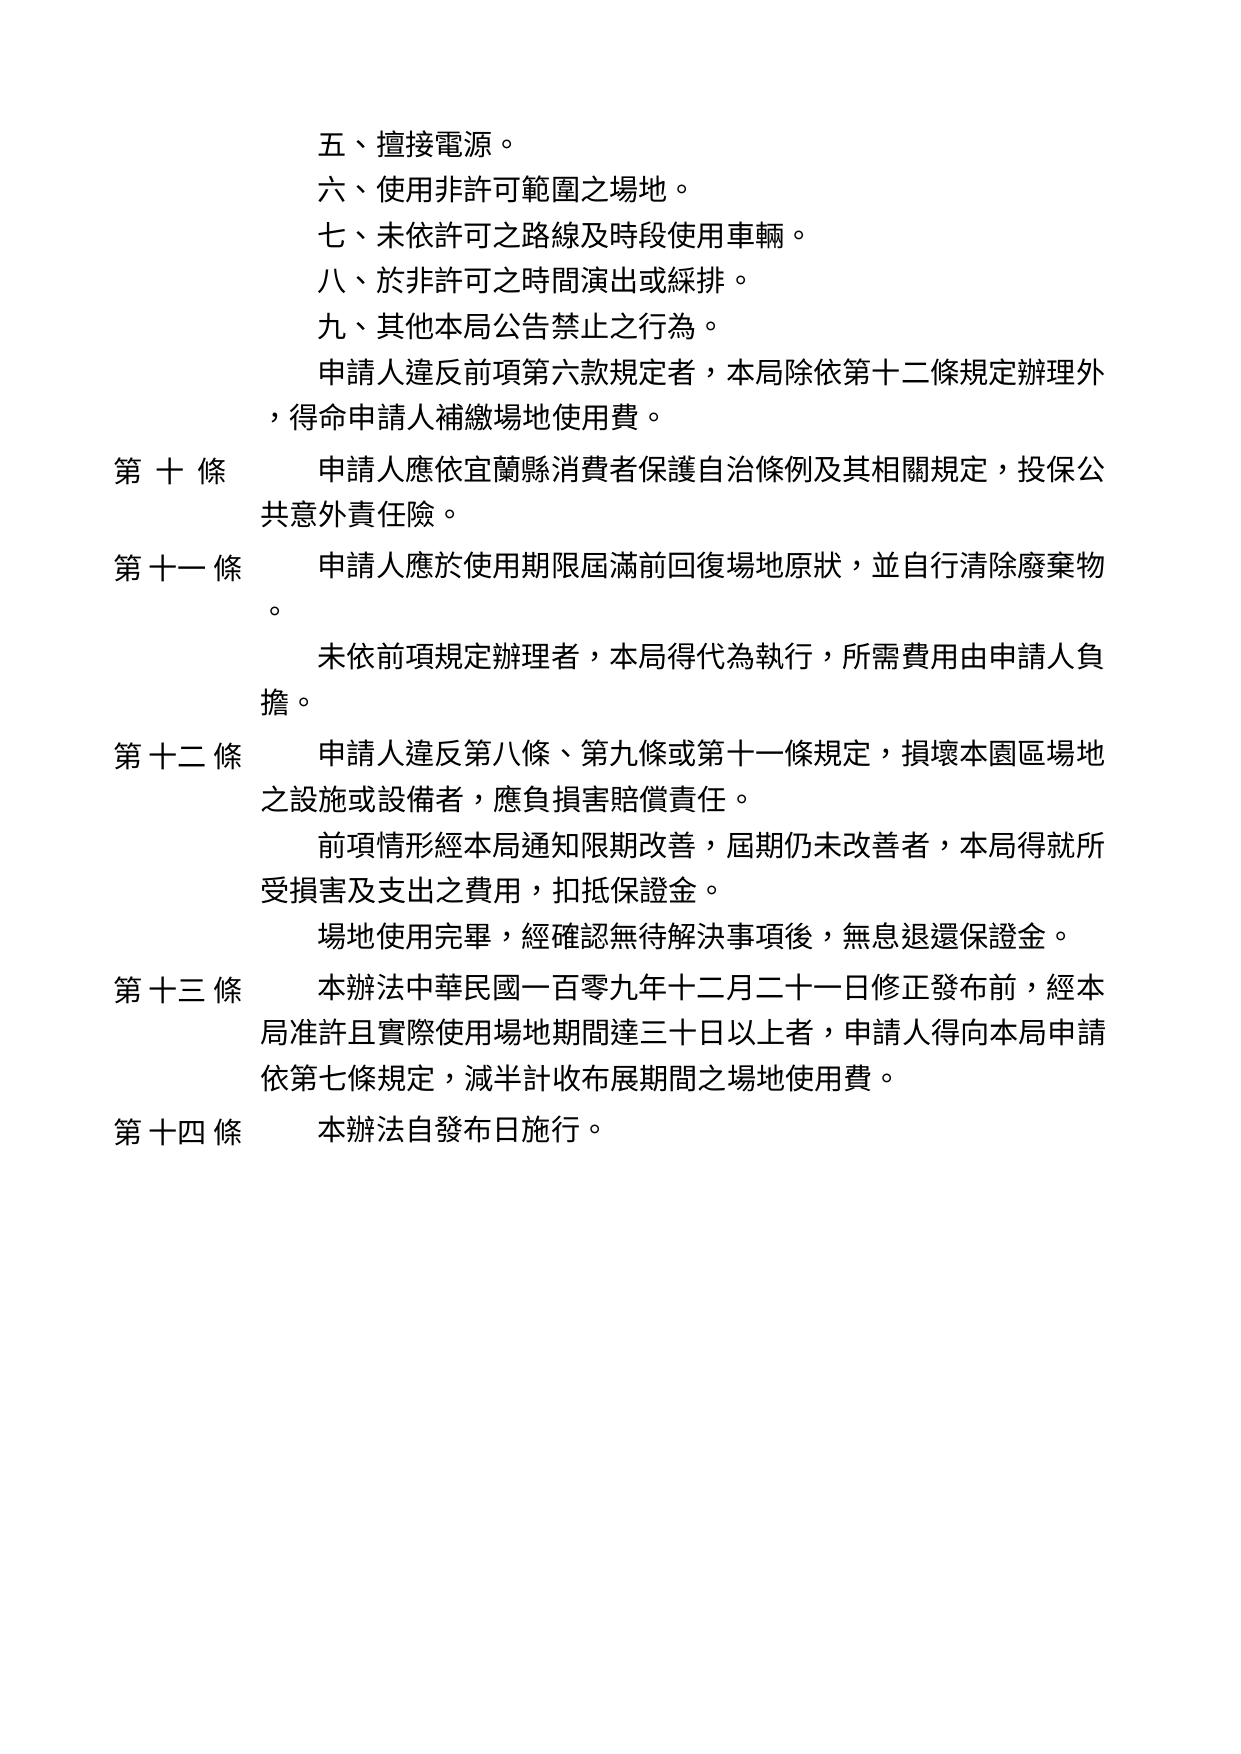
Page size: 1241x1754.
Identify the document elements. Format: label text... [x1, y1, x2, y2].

table_cell 本辦法自發布日施行。 [266, 1104, 1104, 1158]
table_cell 第 十二 條 [118, 728, 266, 961]
table_cell 本辦法中華民國一百零九年十二月二十一日修正發布前，經本局准許且實際使用場地期間達三十日以上者，申請人得向本局申請依第七條規定，減半計收布展期間之場地使用費。 [266, 961, 1104, 1104]
table_cell 申請人應於使用期限屆滿前回復場地原狀，並自行清除廢棄物 。 未依前項規定辦理者，本局得代為執行，所需費用由申請人負擔。 [266, 540, 1104, 728]
table_cell 申請人違反第八條、第九條或第十一條規定，損壞本園區場地之設施或設備者，應負損害賠償責任。 前項情形經本局通知限期改善，屆期仍未改善者，本局得就所受損害及支出之費用，扣抵保證金。 場地使用完畢，經確認無待解決事項後，無息退還保證金。 [266, 728, 1104, 961]
table_cell 第 十 條 [118, 443, 266, 540]
table_cell 第 十一 條 [118, 540, 266, 728]
table_cell 第 十三 條 [118, 961, 266, 1104]
table_cell 申請人未經許可，不得為下列行為： 一、使用瓦斯、噴燈、蠟燭或其他易燃物品及電壓電流異常之 電器。 二、在壁面(地面)使用鐵釘、直接吊掛物品於屋架或橫樑。 三、設置或張貼廣告物、指標、旗幟。 四、轉租(借)本園區場地。 五、擅接電源。 六、使用非許可範圍之場地。 七、未依許可之路線及時段使用車輛。 八、於非許可之時間演出或綵排。 九、其他本局公告禁止之行為。 申請人違反前項第六款規定者，本局除依第十二條規定辦理外 ，得命申請人補繳場地使用費。 [266, 118, 1104, 443]
table_cell 申請人應依宜蘭縣消費者保護自治條例及其相關規定，投保公共意外責任險。 [266, 443, 1104, 540]
table_cell 第 十四 條 [118, 1104, 266, 1158]
table_cell 第 九 條 [118, 118, 266, 443]
